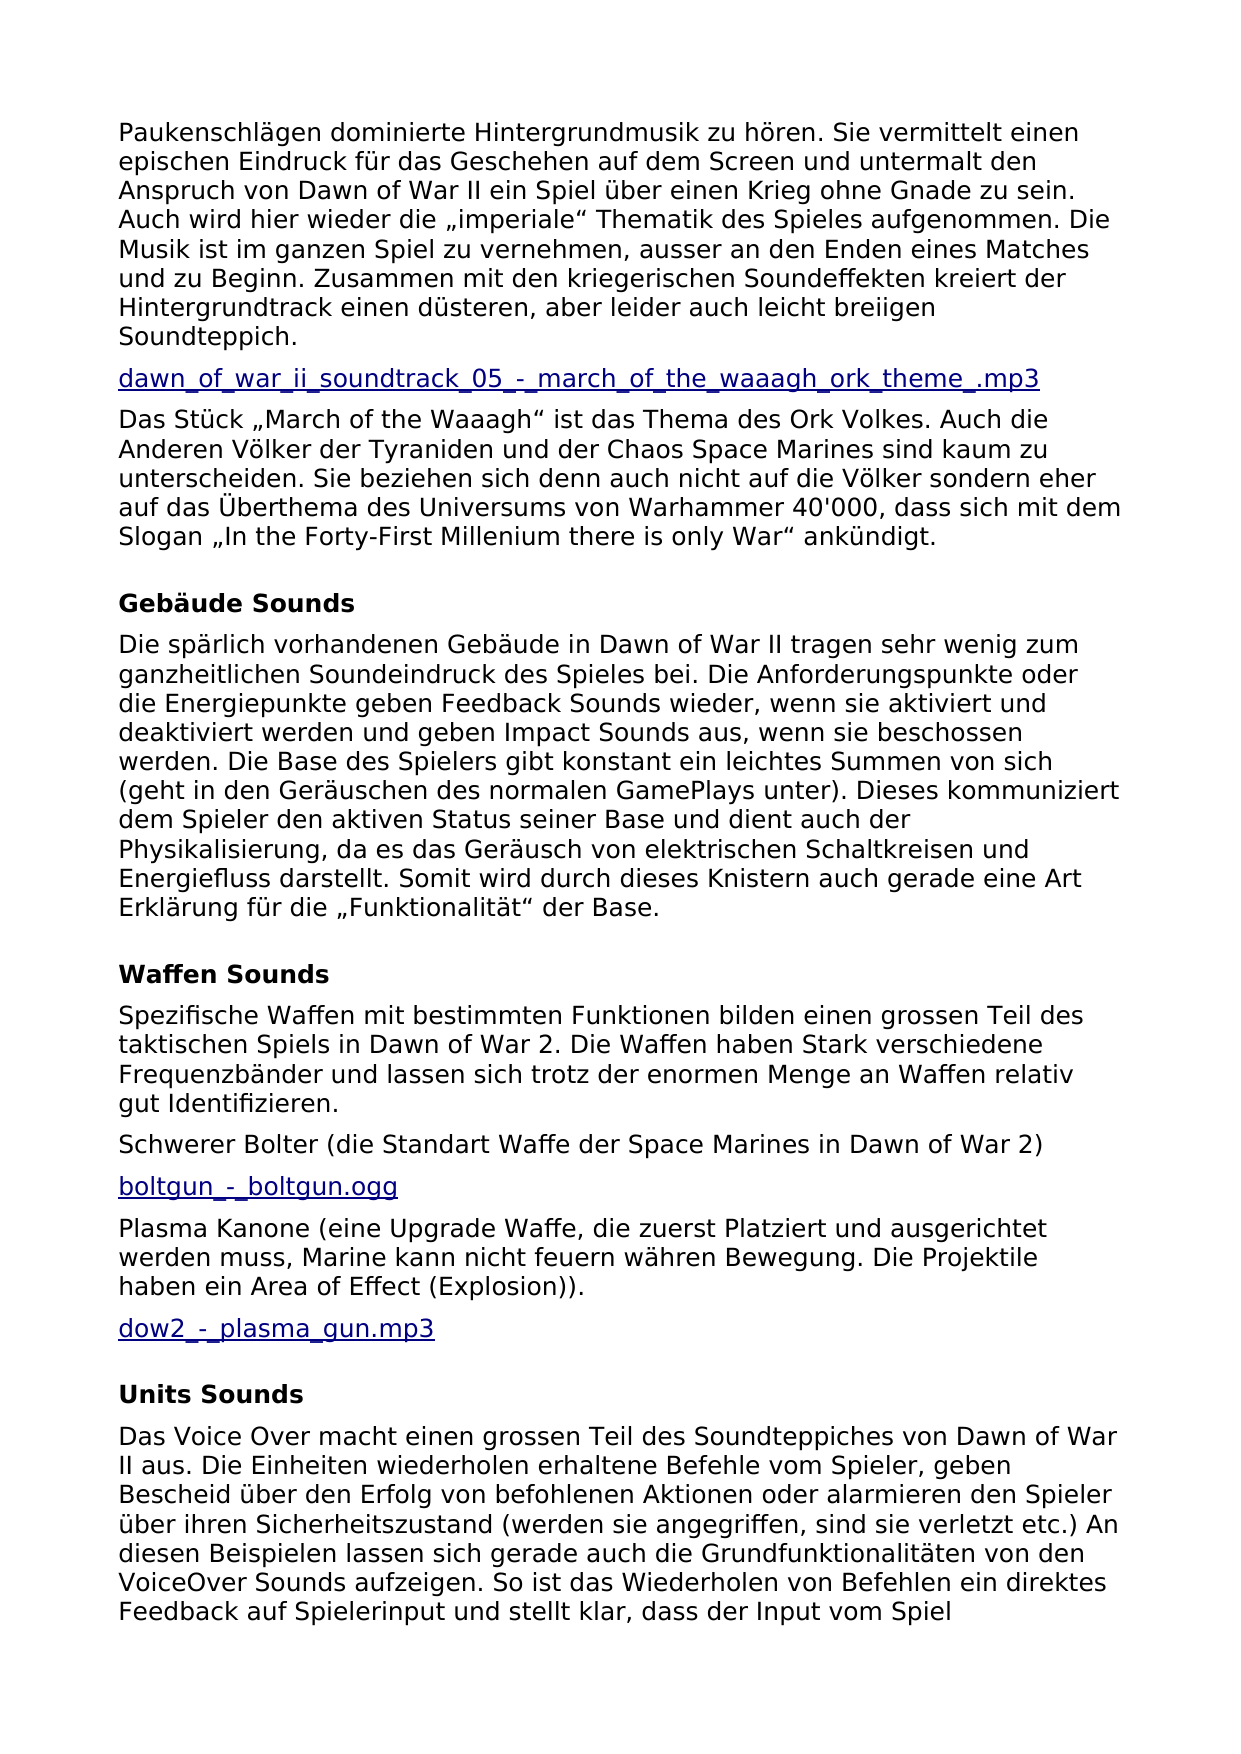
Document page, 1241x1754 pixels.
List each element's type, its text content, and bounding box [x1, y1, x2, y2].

text Schwerer Bolter (die Standart Waffe der Space Marines in Dawn of War 2) [118, 1131, 1122, 1160]
text boltgun_-_boltgun.ogg [118, 1172, 1122, 1201]
text Plasma Kanone (eine Upgrade Waffe, die zuerst Platziert und ausgerichtet werden muss, Marine kann nicht feuern währen Bewegung. Die Projektile haben ein Area of Effect (Explosion)). [118, 1214, 1122, 1301]
text Das Stück „March of the Waaagh“ ist das Thema des Ork Volkes. Auch die Anderen Völker der Tyraniden und der Chaos Space Marines sind kaum zu unterscheiden. Sie beziehen sich denn auch nicht auf die Völker sondern eher auf das Überthema des Universums von Warhammer 40'000, dass sich mit dem Slogan „In the Forty-First Millenium there is only War“ ankündigt. [118, 406, 1122, 551]
subtitle Waffen Sounds [118, 960, 1122, 989]
subtitle Gebäude Sounds [118, 589, 1122, 618]
text dow2_-_plasma_gun.mp3 [118, 1314, 1122, 1343]
text dawn_of_war_ii_soundtrack_05_-_march_of_the_waaagh_ork_theme_.mp3 [118, 364, 1122, 393]
text Paukenschlägen dominierte Hintergrundmusik zu hören. Sie vermittelt einen epischen Eindruck für das Geschehen auf dem Screen und untermalt den Anspruch von Dawn of War II ein Spiel über einen Krieg ohne Gnade zu sein. Auch wird hier wieder die „imperiale“ Thematik des Spieles aufgenommen. Die Musik ist im ganzen Spiel zu vernehmen, ausser an den Enden eines Matches und zu Beginn. Zusammen mit den kriegerischen Soundeffekten kreiert der Hintergrundtrack einen düsteren, aber leider auch leicht breiigen Soundteppich. [118, 118, 1122, 351]
subtitle Units Sounds [118, 1381, 1122, 1410]
text Die spärlich vorhandenen Gebäude in Dawn of War II tragen sehr wenig zum ganzheitlichen Soundeindruck des Spieles bei. Die Anforderungspunkte oder die Energiepunkte geben Feedback Sounds wieder, wenn sie aktiviert und deaktiviert werden und geben Impact Sounds aus, wenn sie beschossen werden. Die Base des Spielers gibt konstant ein leichtes Summen von sich (geht in den Geräuschen des normalen GamePlays unter). Dieses kommuniziert dem Spieler den aktiven Status seiner Base und dient auch der Physikalisierung, da es das Geräusch von elektrischen Schaltkreisen und Energiefluss darstellt. Somit wird durch dieses Knistern auch gerade eine Art Erklärung für die „Funktionalität“ der Base. [118, 631, 1122, 922]
text Spezifische Waffen mit bestimmten Funktionen bilden einen grossen Teil des taktischen Spiels in Dawn of War 2. Die Waffen haben Stark verschiedene Frequenzbänder und lassen sich trotz der enormen Menge an Waffen relativ gut Identifizieren. [118, 1001, 1122, 1118]
text Das Voice Over macht einen grossen Teil des Soundteppiches von Dawn of War II aus. Die Einheiten wiederholen erhaltene Befehle vom Spieler, geben Bescheid über den Erfolg von befohlenen Aktionen oder alarmieren den Spieler über ihren Sicherheitszustand (werden sie angegriffen, sind sie verletzt etc.) An diesen Beispielen lassen sich gerade auch die Grundfunktionalitäten von den VoiceOver Sounds aufzeigen. So ist das Wiederholen von Befehlen ein direktes Feedback auf Spielerinput und stellt klar, dass der Input vom Spiel [118, 1422, 1122, 1626]
